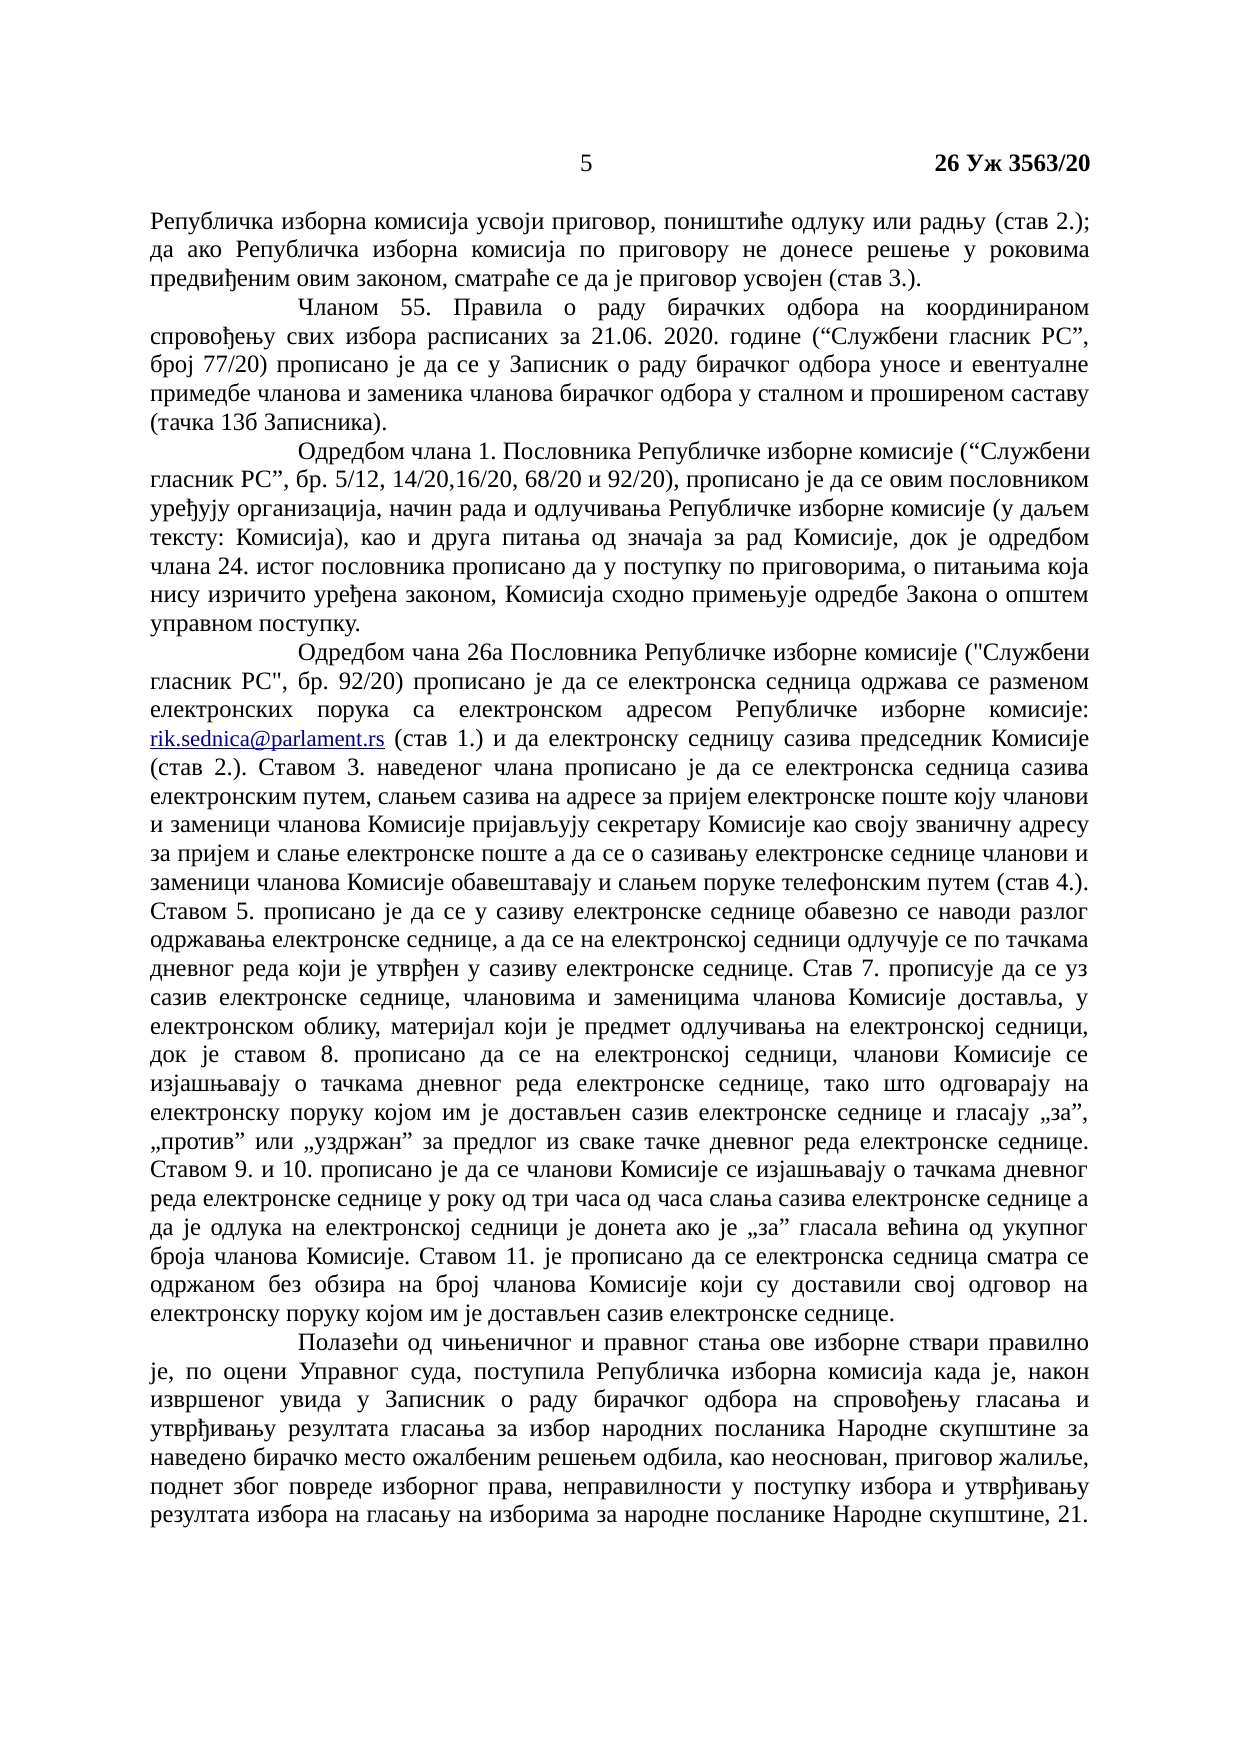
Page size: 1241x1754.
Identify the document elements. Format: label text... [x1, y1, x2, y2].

text Републичка изборна комисија усвоји приговор, поништиће одлуку или радњу (став 2.); да ако Републичка изборна комисија по приговору не донесе решење у роковима предвиђеним овим законом, сматраће се да је приговор усвојен (став 3.). [150, 206, 1090, 292]
text Полазећи од чињеничног и правног стања ове изборне ствари правилно је, по оцени Управног суда, поступила Републичка изборна комисија када је, након извршеног увида у Записник о раду бирачког одбора на спровођењу гласања и утврђивању резултата гласања за избор народних посланика Народне скупштине за наведено бирачко место ожалбеним решењем одбила, као неоснован, приговор жалиље, поднет због повреде изборног права, неправилности у поступку избора и утврђивању резултата избора на гласању на изборима за народне посланике Народне скупштине, 21. [150, 1327, 1090, 1528]
text Одредбом члана 1. Пословника Републичке изборне комисије (“Службени гласник РС”, бр. 5/12, 14/20,16/20, 68/20 и 92/20), прописано је да се овим пословником уређују организација, начин рада и одлучивања Републичке изборне комисије (у даљем тексту: Комисија), као и друга питања од значаја за рад Комисије, док је одредбом члана 24. истог пословника прописано да у поступку по приговорима, о питањима која нису изричито уређена законом, Комисија сходно примењује одредбе Закона о општем управном поступку. [150, 436, 1090, 637]
text Чланом 55. Правила о раду бирачких одбора на координираном спровођењу свих избора расписаних за 21.06. 2020. године (“Службени гласник РС”, број 77/20) прописано је да се у Записник о раду бирачког одбора уносе и евентуалне примедбе чланова и заменика чланова бирачког одбора у сталном и проширеном саставу (тачка 13б Записника). [150, 292, 1090, 436]
text Одредбом чана 26а Пословника Републичке изборне комисије ("Службени гласник РС", бр. 92/20) прописано је да се електронска седница одржава се разменом електронских порука са електронском адресом Републичке изборне комисије: rik.sednica@parlament.rs (став 1.) и да електронску седницу сазива председник Комисије (став 2.). Ставом 3. наведеног члана прописано је да се електронска седница сазива електронским путем, слањем сазива на адресе за пријем електронске поште коју чланови и заменици чланова Комисије пријављују секретару Комисије као своју званичну адресу за пријем и слање електронске поште а да се о сазивању електронске седнице чланови и заменици чланова Комисије обавештавају и слањем поруке телефонским путем (став 4.). Ставом 5. прописано је да се у сазиву електронске седнице обавезно се наводи разлог одржавања електронске седнице, а да се на електронској седници одлучује се по тачкама дневног реда који је утврђен у сазиву електронске седнице. Став 7. прописује да се уз сазив електронске седнице, члановима и заменицима чланова Комисије доставља, у електронском облику, материјал који је предмет одлучивања на електронској седници, док је ставом 8. прописано да се на електронској седници, чланови Комисије се изјашњавају о тачкама дневног реда електронске седнице, тако што одговарају на електронску поруку којом им је достављен сазив електронске седнице и гласају „за”, „против” или „уздржан” за предлог из сваке тачке дневног реда електронске седнице. Ставом 9. и 10. прописано је да се чланови Комисије се изјашњавају о тачкама дневног реда електронске седнице у року од три часа од часа слања сазива електронске седнице а да је одлука на електронској седници је донета ако је „за” гласала већина од укупног броја чланова Комисије. Ставом 11. је прописано да се електронска седница сматра се одржаном без обзира на број чланова Комисије који су доставили свој одговор на електронску поруку којом им је достављен сазив електронске седнице. [150, 637, 1090, 1327]
